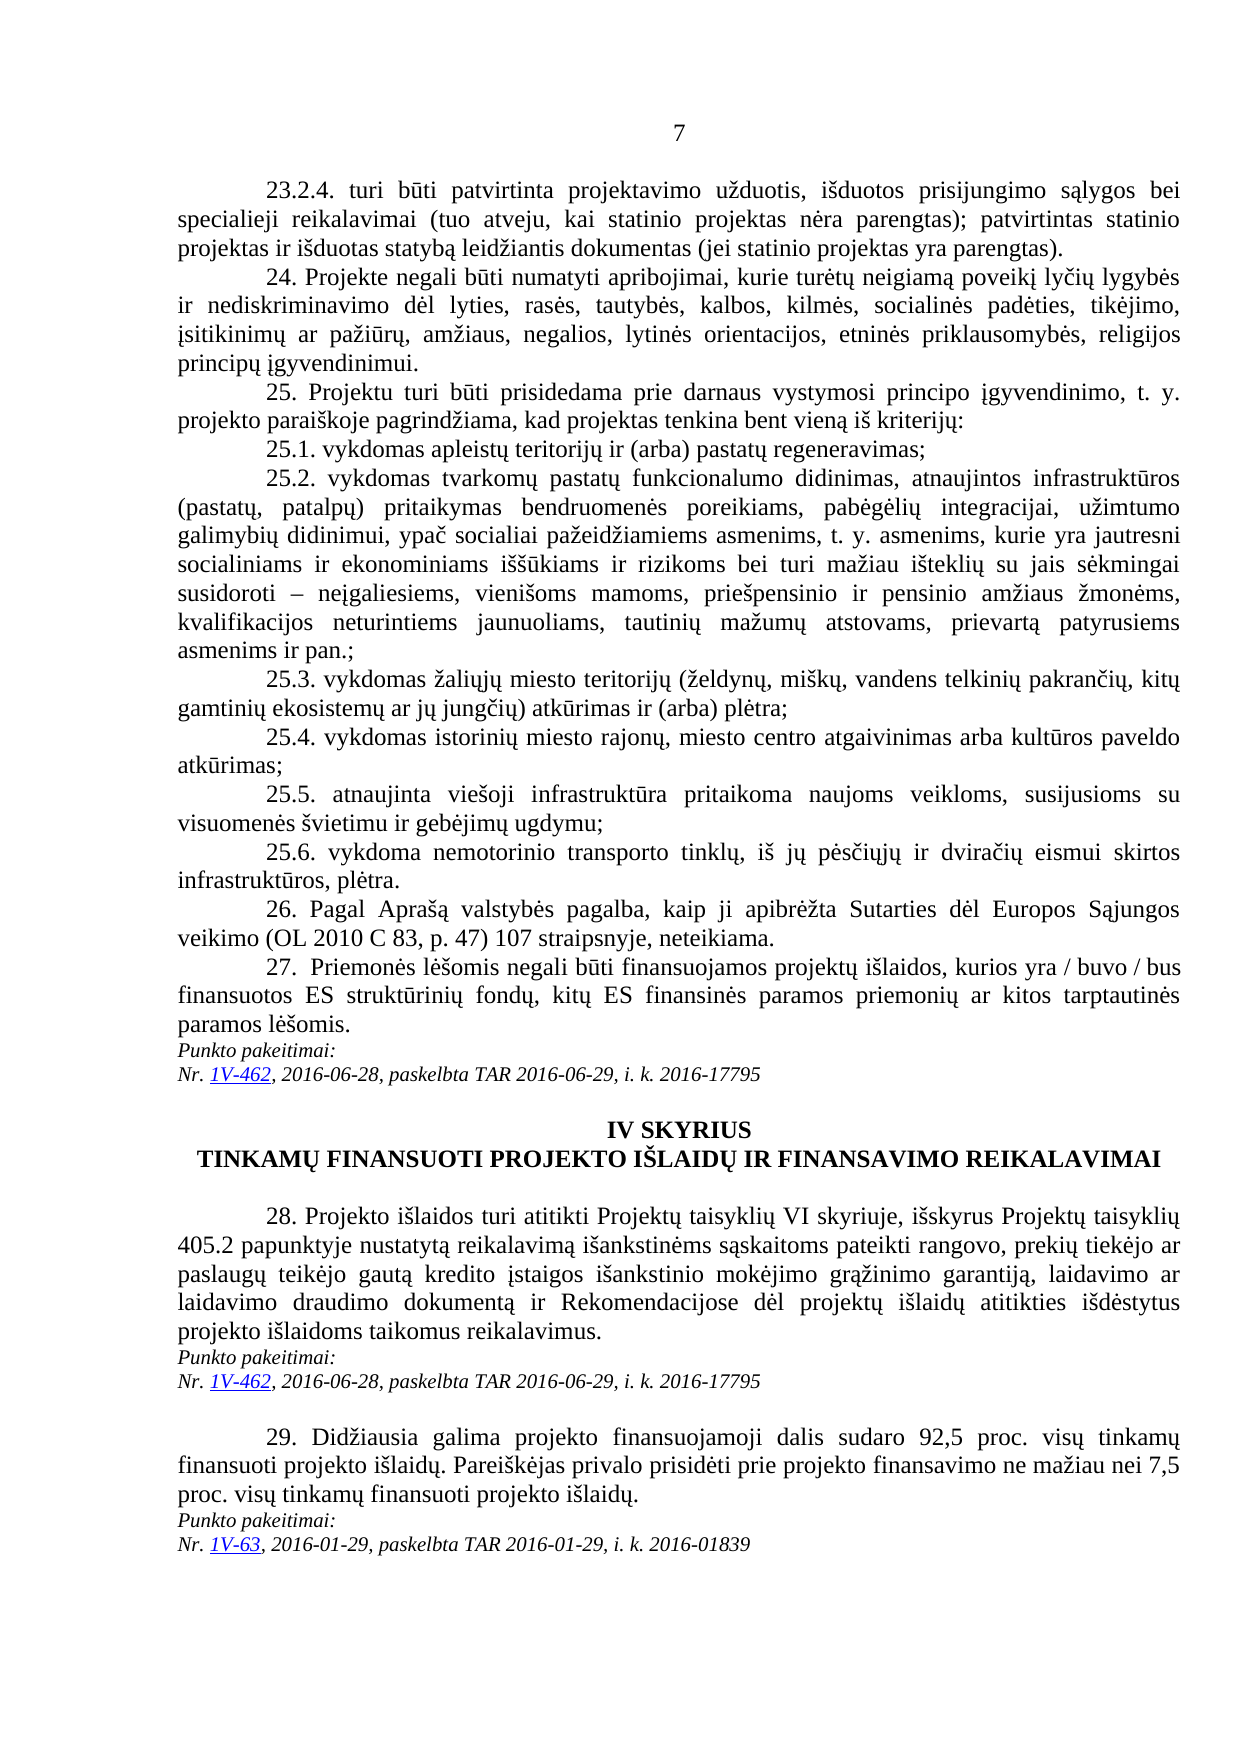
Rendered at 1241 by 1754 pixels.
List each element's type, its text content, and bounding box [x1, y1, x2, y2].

text Punkto pakeitimai: [177, 1345, 1181, 1369]
text 25.4. vykdomas istorinių miesto rajonų, miesto centro atgaivinimas arba kultūros paveldo atkūrimas; [177, 722, 1181, 779]
text 23.2.4. turi būti patvirtinta projektavimo užduotis, išduotos prisijungimo sąlygos bei specialieji reikalavimai (tuo atveju, kai statinio projektas nėra parengtas); patvirtintas statinio projektas ir išduotas statybą leidžiantis dokumentas (jei statinio projektas yra parengtas). [177, 176, 1181, 262]
text Punkto pakeitimai: [177, 1038, 1181, 1062]
text Nr. 1V-462, 2016-06-28, paskelbta TAR 2016-06-29, i. k. 2016-17795 [177, 1062, 1181, 1086]
text 25.6. vykdoma nemotorinio transporto tinklų, iš jų pėsčiųjų ir dviračių eismui skirtos infrastruktūros, plėtra. [177, 837, 1181, 894]
text 27. Priemonės lėšomis negali būti finansuojamos projektų išlaidos, kurios yra / buvo / bus finansuotos ES struktūrinių fondų, kitų ES finansinės paramos priemonių ar kitos tarptautinės paramos lėšomis. [177, 952, 1181, 1038]
text Nr. 1V-63, 2016-01-29, paskelbta TAR 2016-01-29, i. k. 2016-01839 [177, 1532, 1181, 1556]
text 24. Projekte negali būti numatyti apribojimai, kurie turėtų neigiamą poveikį lyčių lygybės ir nediskriminavimo dėl lyties, rasės, tautybės, kalbos, kilmės, socialinės padėties, tikėjimo, įsitikinimų ar pažiūrų, amžiaus, negalios, lytinės orientacijos, etninės priklausomybės, religijos principų įgyvendinimui. [177, 262, 1181, 377]
text TINKAMŲ FINANSUOTI PROJEKTO IŠLAIDŲ IR FINANSAVIMO REIKALAVIMAI [177, 1144, 1181, 1172]
text 26. Pagal Aprašą valstybės pagalba, kaip ji apibrėžta Sutarties dėl Europos Sąjungos veikimo (OL 2010 C 83, p. 47) 107 straipsnyje, neteikiama. [177, 894, 1181, 952]
text 25.2. vykdomas tvarkomų pastatų funkcionalumo didinimas, atnaujintos infrastruktūros (pastatų, patalpų) pritaikymas bendruomenės poreikiams, pabėgėlių integracijai, užimtumo galimybių didinimui, ypač socialiai pažeidžiamiems asmenims, t. y. asmenims, kurie yra jautresni socialiniams ir ekonominiams iššūkiams ir rizikoms bei turi mažiau išteklių su jais sėkmingai susidoroti – neįgaliesiems, vienišoms mamoms, priešpensinio ir pensinio amžiaus žmonėms, kvalifikacijos neturintiems jaunuoliams, tautinių mažumų atstovams, prievartą patyrusiems asmenims ir pan.; [177, 463, 1181, 664]
text 25.1. vykdomas apleistų teritorijų ir (arba) pastatų regeneravimas; [177, 434, 1181, 463]
text Punkto pakeitimai: [177, 1508, 1181, 1532]
text 25.3. vykdomas žaliųjų miesto teritorijų (želdynų, miškų, vandens telkinių pakrančių, kitų gamtinių ekosistemų ar jų jungčių) atkūrimas ir (arba) plėtra; [177, 664, 1181, 722]
text 28. Projekto išlaidos turi atitikti Projektų taisyklių VI skyriuje, išskyrus Projektų taisyklių 405.2 papunktyje nustatytą reikalavimą išankstinėms sąskaitoms pateikti rangovo, prekių tiekėjo ar paslaugų teikėjo gautą kredito įstaigos išankstinio mokėjimo grąžinimo garantiją, laidavimo ar laidavimo draudimo dokumentą ir Rekomendacijose dėl projektų išlaidų atitikties išdėstytus projekto išlaidoms taikomus reikalavimus. [177, 1201, 1181, 1345]
text Nr. 1V-462, 2016-06-28, paskelbta TAR 2016-06-29, i. k. 2016-17795 [177, 1369, 1181, 1393]
text 29. Didžiausia galima projekto finansuojamoji dalis sudaro 92,5 proc. visų tinkamų finansuoti projekto išlaidų. Pareiškėjas privalo prisidėti prie projekto finansavimo ne mažiau nei 7,5 proc. visų tinkamų finansuoti projekto išlaidų. [177, 1422, 1181, 1508]
text IV SKYRIUS [177, 1115, 1181, 1144]
text 25. Projektu turi būti prisidedama prie darnaus vystymosi principo įgyvendinimo, t. y. projekto paraiškoje pagrindžiama, kad projektas tenkina bent vieną iš kriterijų: [177, 377, 1181, 434]
text 25.5. atnaujinta viešoji infrastruktūra pritaikoma naujoms veikloms, susijusioms su visuomenės švietimu ir gebėjimų ugdymu; [177, 779, 1181, 837]
